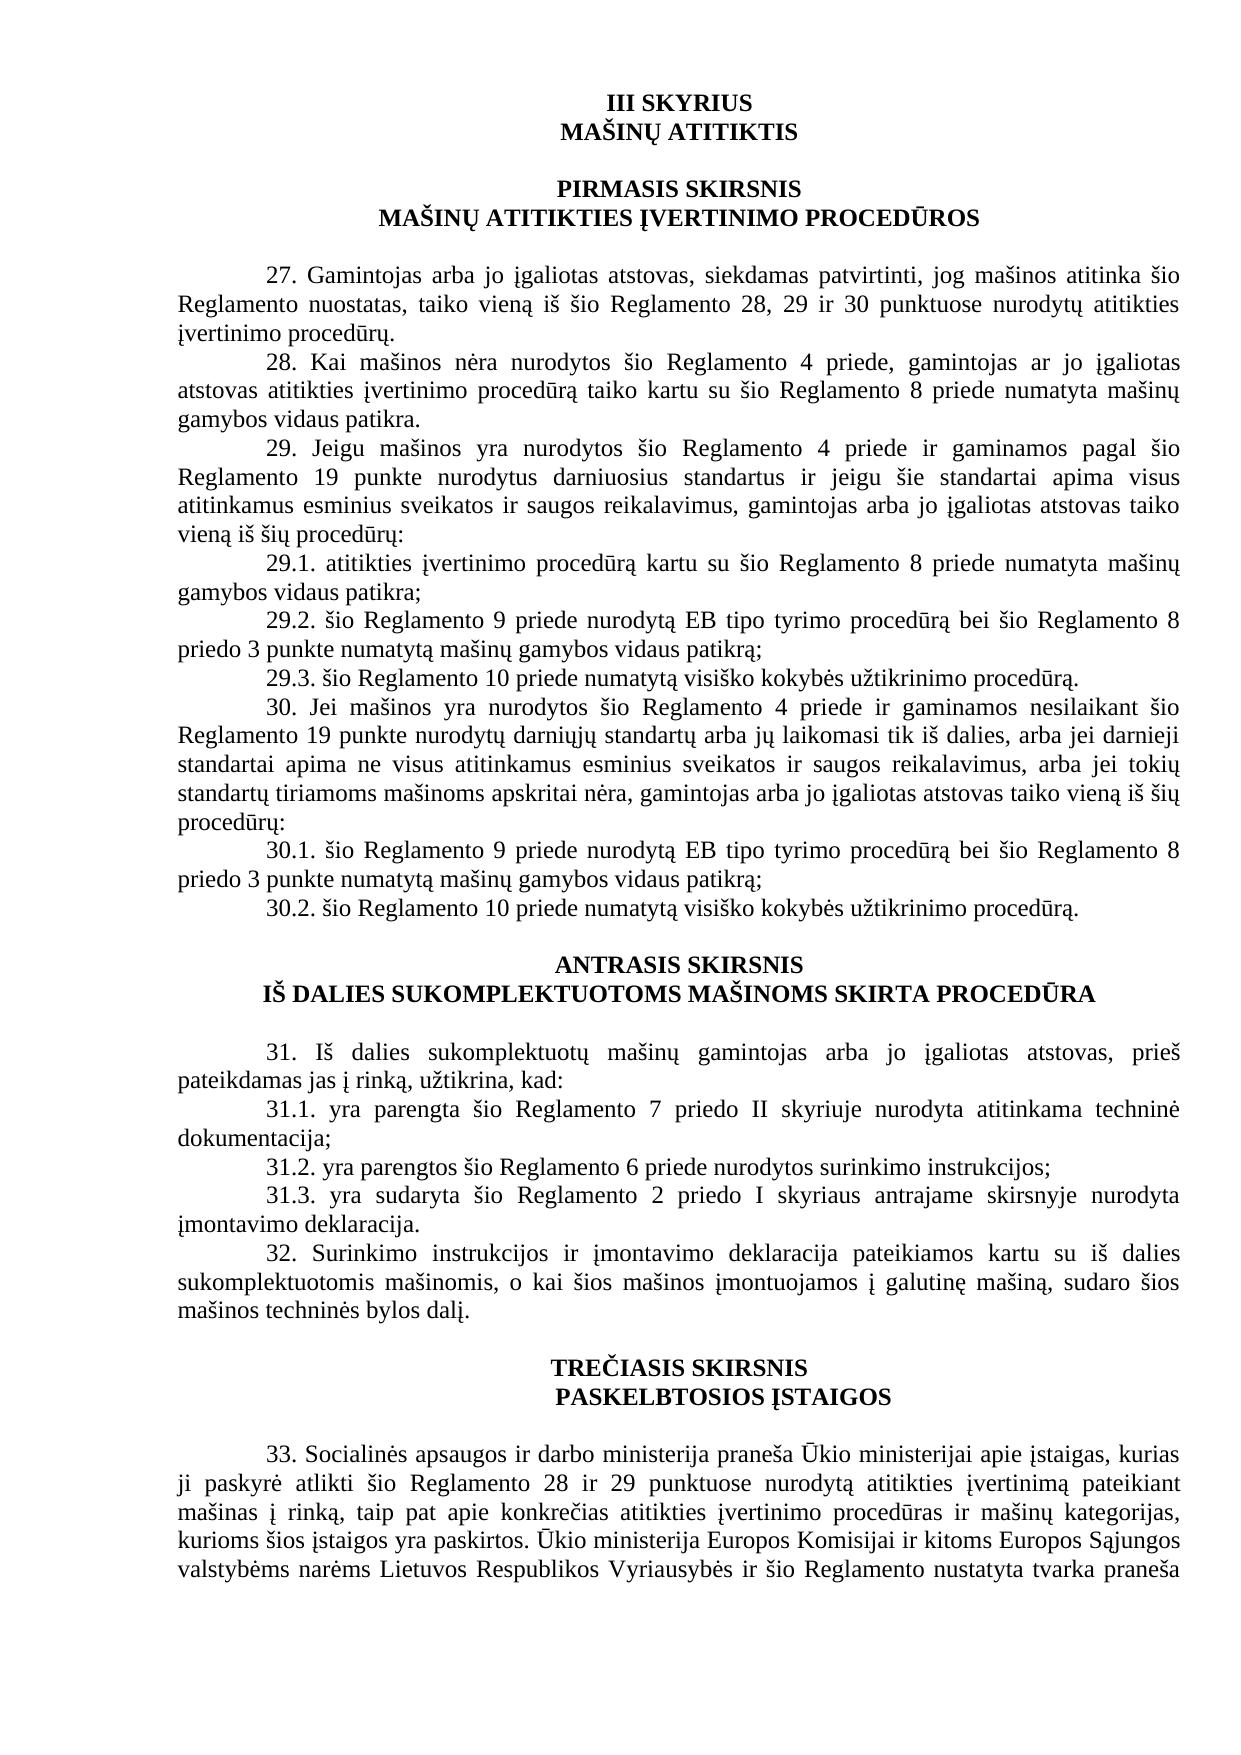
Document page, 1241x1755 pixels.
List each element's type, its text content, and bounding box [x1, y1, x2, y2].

text ANTRASIS SKIRSNIS [177, 950, 1181, 979]
text TREČIASIS SKIRSNIS [177, 1353, 1181, 1382]
text 27. Gamintojas arba jo įgaliotas atstovas, siekdamas patvirtinti, jog mašinos atitinka šio Reglamento nuostatas, taiko vieną iš šio Reglamento 28, 29 ir 30 punktuose nurodytų atitikties įvertinimo procedūrų. [177, 260, 1181, 347]
text PASKELBTOSIOS ĮSTAIGOS [177, 1382, 1181, 1410]
text 31.3. yra sudaryta šio Reglamento 2 priedo I skyriaus antrajame skirsnyje nurodyta įmontavimo deklaracija. [177, 1180, 1181, 1238]
text MAŠINŲ ATITIKTIS [177, 117, 1181, 145]
text 29. Jeigu mašinos yra nurodytos šio Reglamento 4 priede ir gaminamos pagal šio Reglamento 19 punkte nurodytus darniuosius standartus ir jeigu šie standartai apima visus atitinkamus esminius sveikatos ir saugos reikalavimus, gamintojas arba jo įgaliotas atstovas taiko vieną iš šių procedūrų: [177, 433, 1181, 548]
text MAŠINŲ ATITIKTIES ĮVERTINIMO PROCEDŪROS [177, 203, 1181, 232]
text 32. Surinkimo instrukcijos ir įmontavimo deklaracija pateikiamos kartu su iš dalies sukomplektuotomis mašinomis, o kai šios mašinos įmontuojamos į galutinę mašiną, sudaro šios mašinos techninės bylos dalį. [177, 1238, 1181, 1324]
text PIRMASIS SKIRSNIS [177, 174, 1181, 203]
text IŠ DALIES SUKOMPLEKTUOTOMS MAŠINOMS SKIRTA PROCEDŪRA [177, 979, 1181, 1008]
text 29.1. atitikties įvertinimo procedūrą kartu su šio Reglamento 8 priede numatyta mašinų gamybos vidaus patikra; [177, 548, 1181, 605]
text III SKYRIUS [177, 88, 1181, 117]
text 29.2. šio Reglamento 9 priede nurodytą EB tipo tyrimo procedūrą bei šio Reglamento 8 priedo 3 punkte numatytą mašinų gamybos vidaus patikrą; [177, 605, 1181, 663]
text 31.1. yra parengta šio Reglamento 7 priedo II skyriuje nurodyta atitinkama techninė dokumentacija; [177, 1094, 1181, 1152]
text 31. Iš dalies sukomplektuotų mašinų gamintojas arba jo įgaliotas atstovas, prieš pateikdamas jas į rinką, užtikrina, kad: [177, 1037, 1181, 1094]
text 30. Jei mašinos yra nurodytos šio Reglamento 4 priede ir gaminamos nesilaikant šio Reglamento 19 punkte nurodytų darniųjų standartų arba jų laikomasi tik iš dalies, arba jei darnieji standartai apima ne visus atitinkamus esminius sveikatos ir saugos reikalavimus, arba jei tokių standartų tiriamoms mašinoms apskritai nėra, gamintojas arba jo įgaliotas atstovas taiko vieną iš šių procedūrų: [177, 692, 1181, 835]
text 29.3. šio Reglamento 10 priede numatytą visiško kokybės užtikrinimo procedūrą. [177, 663, 1181, 692]
text 30.1. šio Reglamento 9 priede nurodytą EB tipo tyrimo procedūrą bei šio Reglamento 8 priedo 3 punkte numatytą mašinų gamybos vidaus patikrą; [177, 835, 1181, 893]
text 30.2. šio Reglamento 10 priede numatytą visiško kokybės užtikrinimo procedūrą. [177, 893, 1181, 922]
text 28. Kai mašinos nėra nurodytos šio Reglamento 4 priede, gamintojas ar jo įgaliotas atstovas atitikties įvertinimo procedūrą taiko kartu su šio Reglamento 8 priede numatyta mašinų gamybos vidaus patikra. [177, 347, 1181, 433]
text 33. Socialinės apsaugos ir darbo ministerija praneša Ūkio ministerijai apie įstaigas, kurias ji paskyrė atlikti šio Reglamento 28 ir 29 punktuose nurodytą atitikties įvertinimą pateikiant mašinas į rinką, taip pat apie konkrečias atitikties įvertinimo procedūras ir mašinų kategorijas, kurioms šios įstaigos yra paskirtos. Ūkio ministerija Europos Komisijai ir kitoms Europos Sąjungos valstybėms narėms Lietuvos Respublikos Vyriausybės ir šio Reglamento nustatyta tvarka praneša [177, 1439, 1181, 1583]
text 31.2. yra parengtos šio Reglamento 6 priede nurodytos surinkimo instrukcijos; [177, 1152, 1181, 1180]
